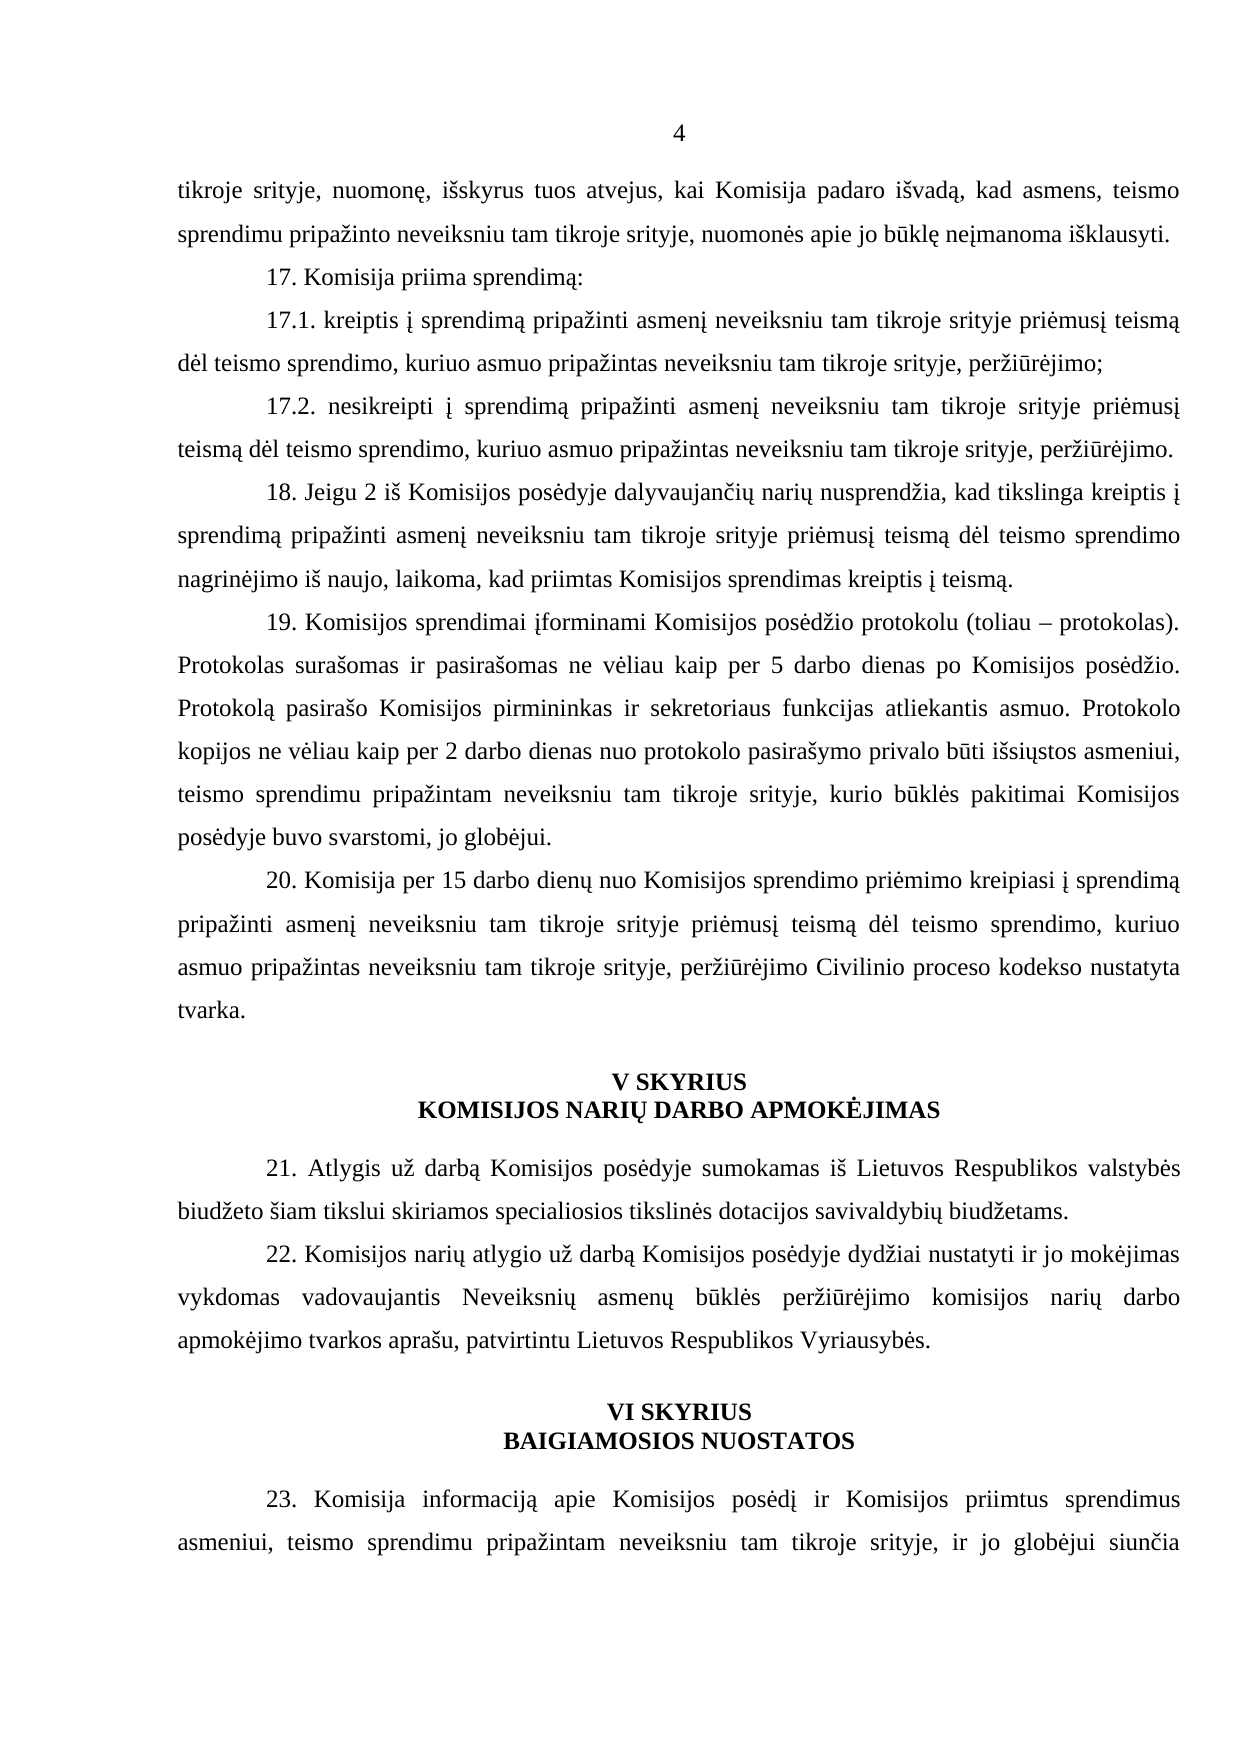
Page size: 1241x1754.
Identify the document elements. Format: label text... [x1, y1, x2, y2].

text 20. Komisija per 15 darbo dienų nuo Komisijos sprendimo priėmimo kreipiasi į sprendimą pripažinti asmenį neveiksniu tam tikroje srityje priėmusį teismą dėl teismo sprendimo, kuriuo asmuo pripažintas neveiksniu tam tikroje srityje, peržiūrėjimo Civilinio proceso kodekso nustatyta tvarka. [177, 866, 1181, 1024]
text tikroje srityje, nuomonę, išskyrus tuos atvejus, kai Komisija padaro išvadą, kad asmens, teismo sprendimu pripažinto neveiksniu tam tikroje srityje, nuomonės apie jo būklę neįmanoma išklausyti. [177, 176, 1181, 247]
text KOMISIJOS NARIŲ DARBO APMOKĖJIMAS [177, 1096, 1181, 1124]
text 18. Jeigu 2 iš Komisijos posėdyje dalyvaujančių narių nusprendžia, kad tikslinga kreiptis į sprendimą pripažinti asmenį neveiksniu tam tikroje srityje priėmusį teismą dėl teismo sprendimo nagrinėjimo iš naujo, laikoma, kad priimtas Komisijos sprendimas kreiptis į teismą. [177, 477, 1181, 592]
text 23. Komisija informaciją apie Komisijos posėdį ir Komisijos priimtus sprendimus asmeniui, teismo sprendimu pripažintam neveiksniu tam tikroje srityje, ir jo globėjui siunčia [177, 1484, 1181, 1556]
text V SKYRIUS [177, 1067, 1181, 1096]
text 17. Komisija priima sprendimą: [177, 262, 1181, 291]
text BAIGIAMOSIOS NUOSTATOS [177, 1426, 1181, 1455]
text VI SKYRIUS [177, 1397, 1181, 1426]
text 21. Atlygis už darbą Komisijos posėdyje sumokamas iš Lietuvos Respublikos valstybės biudžeto šiam tikslui skiriamos specialiosios tikslinės dotacijos savivaldybių biudžetams. [177, 1153, 1181, 1225]
text 19. Komisijos sprendimai įforminami Komisijos posėdžio protokolu (toliau – protokolas). Protokolas surašomas ir pasirašomas ne vėliau kaip per 5 darbo dienas po Komisijos posėdžio. Protokolą pasirašo Komisijos pirmininkas ir sekretoriaus funkcijas atliekantis asmuo. Protokolo kopijos ne vėliau kaip per 2 darbo dienas nuo protokolo pasirašymo privalo būti išsiųstos asmeniui, teismo sprendimu pripažintam neveiksniu tam tikroje srityje, kurio būklės pakitimai Komisijos posėdyje buvo svarstomi, jo globėjui. [177, 607, 1181, 851]
text 22. Komisijos narių atlygio už darbą Komisijos posėdyje dydžiai nustatyti ir jo mokėjimas vykdomas vadovaujantis Neveiksnių asmenų būklės peržiūrėjimo komisijos narių darbo apmokėjimo tvarkos aprašu, patvirtintu Lietuvos Respublikos Vyriausybės. [177, 1239, 1181, 1354]
text 17.1. kreiptis į sprendimą pripažinti asmenį neveiksniu tam tikroje srityje priėmusį teismą dėl teismo sprendimo, kuriuo asmuo pripažintas neveiksniu tam tikroje srityje, peržiūrėjimo; [177, 305, 1181, 377]
text 17.2. nesikreipti į sprendimą pripažinti asmenį neveiksniu tam tikroje srityje priėmusį teismą dėl teismo sprendimo, kuriuo asmuo pripažintas neveiksniu tam tikroje srityje, peržiūrėjimo. [177, 391, 1181, 463]
